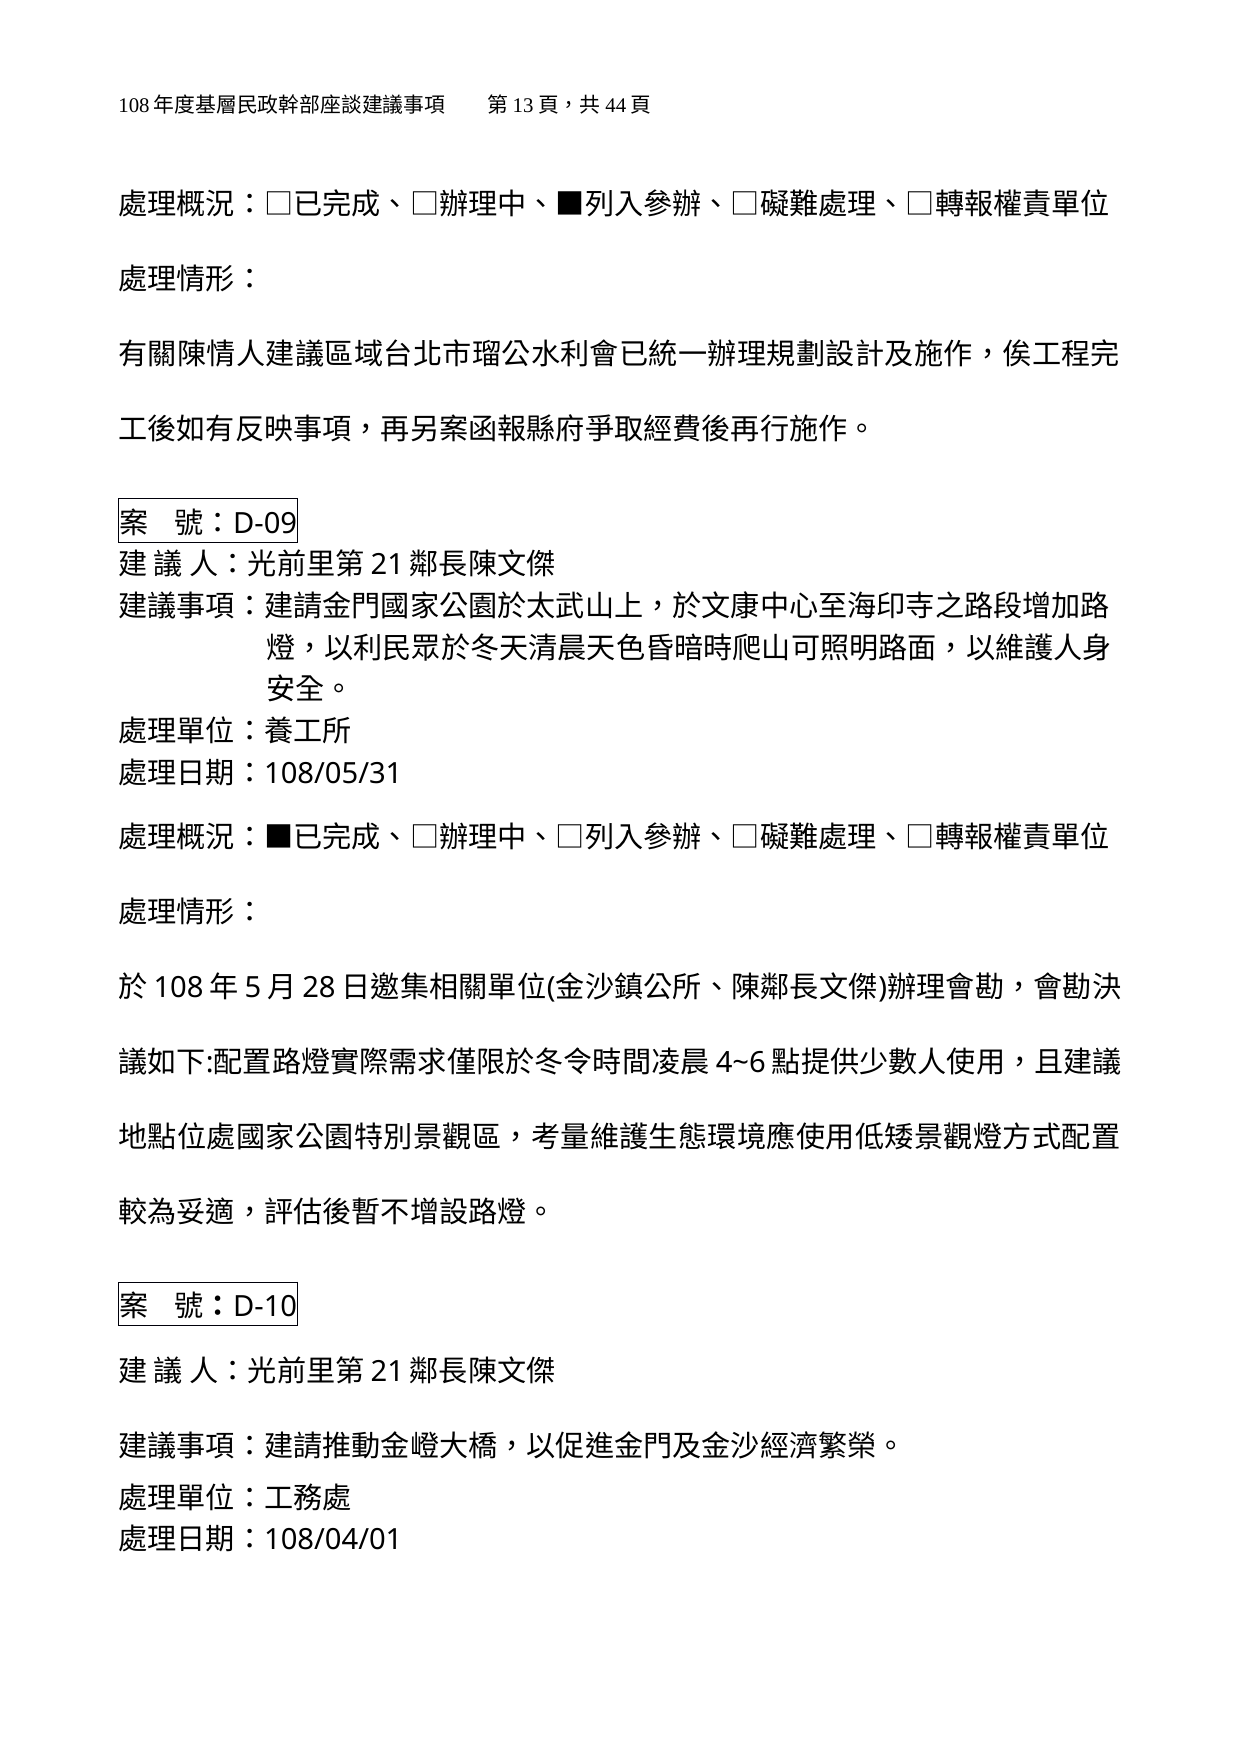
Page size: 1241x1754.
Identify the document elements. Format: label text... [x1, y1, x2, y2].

text 建議事項：建請金門國家公園於太武山上，於文康中心至海印寺之路段增加路燈，以利民眾於冬天清晨天色昏暗時爬山可照明路面，以維護人身安全。 [118, 583, 1122, 708]
text [298, 500, 1122, 541]
text 建議事項：建請推動金嶝大橋，以促進金門及金沙經濟繁榮。 [118, 1400, 1122, 1475]
text 有關陳情人建議區域台北市瑠公水利會已統一辦理規劃設計及施作，俟工程完工後如有反映事項，再另案函報縣府爭取經費後再行施作。 [118, 308, 1122, 458]
text 處理情形： [118, 866, 1122, 941]
text 於108年5月28日邀集相關單位(金沙鎮公所、陳鄰長文傑)辦理會勘，會勘決議如下:配置路燈實際需求僅限於冬令時間凌晨4~6點提供少數人使用，且建議地點位處國家公園特別景觀區，考量維護生態環境應使用低矮景觀燈方式配置較為妥適，評估後暫不增設路燈。 [118, 941, 1122, 1241]
text 處理日期：108/05/31 [118, 750, 1122, 791]
text [298, 1283, 1122, 1325]
text 案 號：D-10 [119, 1283, 297, 1325]
text 案 號：D-09 [119, 500, 297, 541]
text 處理單位：養工所 [118, 708, 1122, 750]
text 處理概況：■已完成、□辦理中、□列入參辦、□礙難處理、□轉報權責單位 [118, 791, 1122, 866]
text 處理單位：工務處 [118, 1475, 1122, 1516]
text 建 議 人：光前里第21鄰長陳文傑 [118, 1325, 1122, 1400]
text 處理情形： [118, 233, 1122, 308]
text 處理日期：108/04/01 [118, 1516, 1122, 1558]
text 處理概況：□已完成、□辦理中、■列入參辦、□礙難處理、□轉報權責單位 [118, 158, 1122, 233]
text 建 議 人：光前里第21鄰長陳文傑 [118, 541, 1122, 583]
